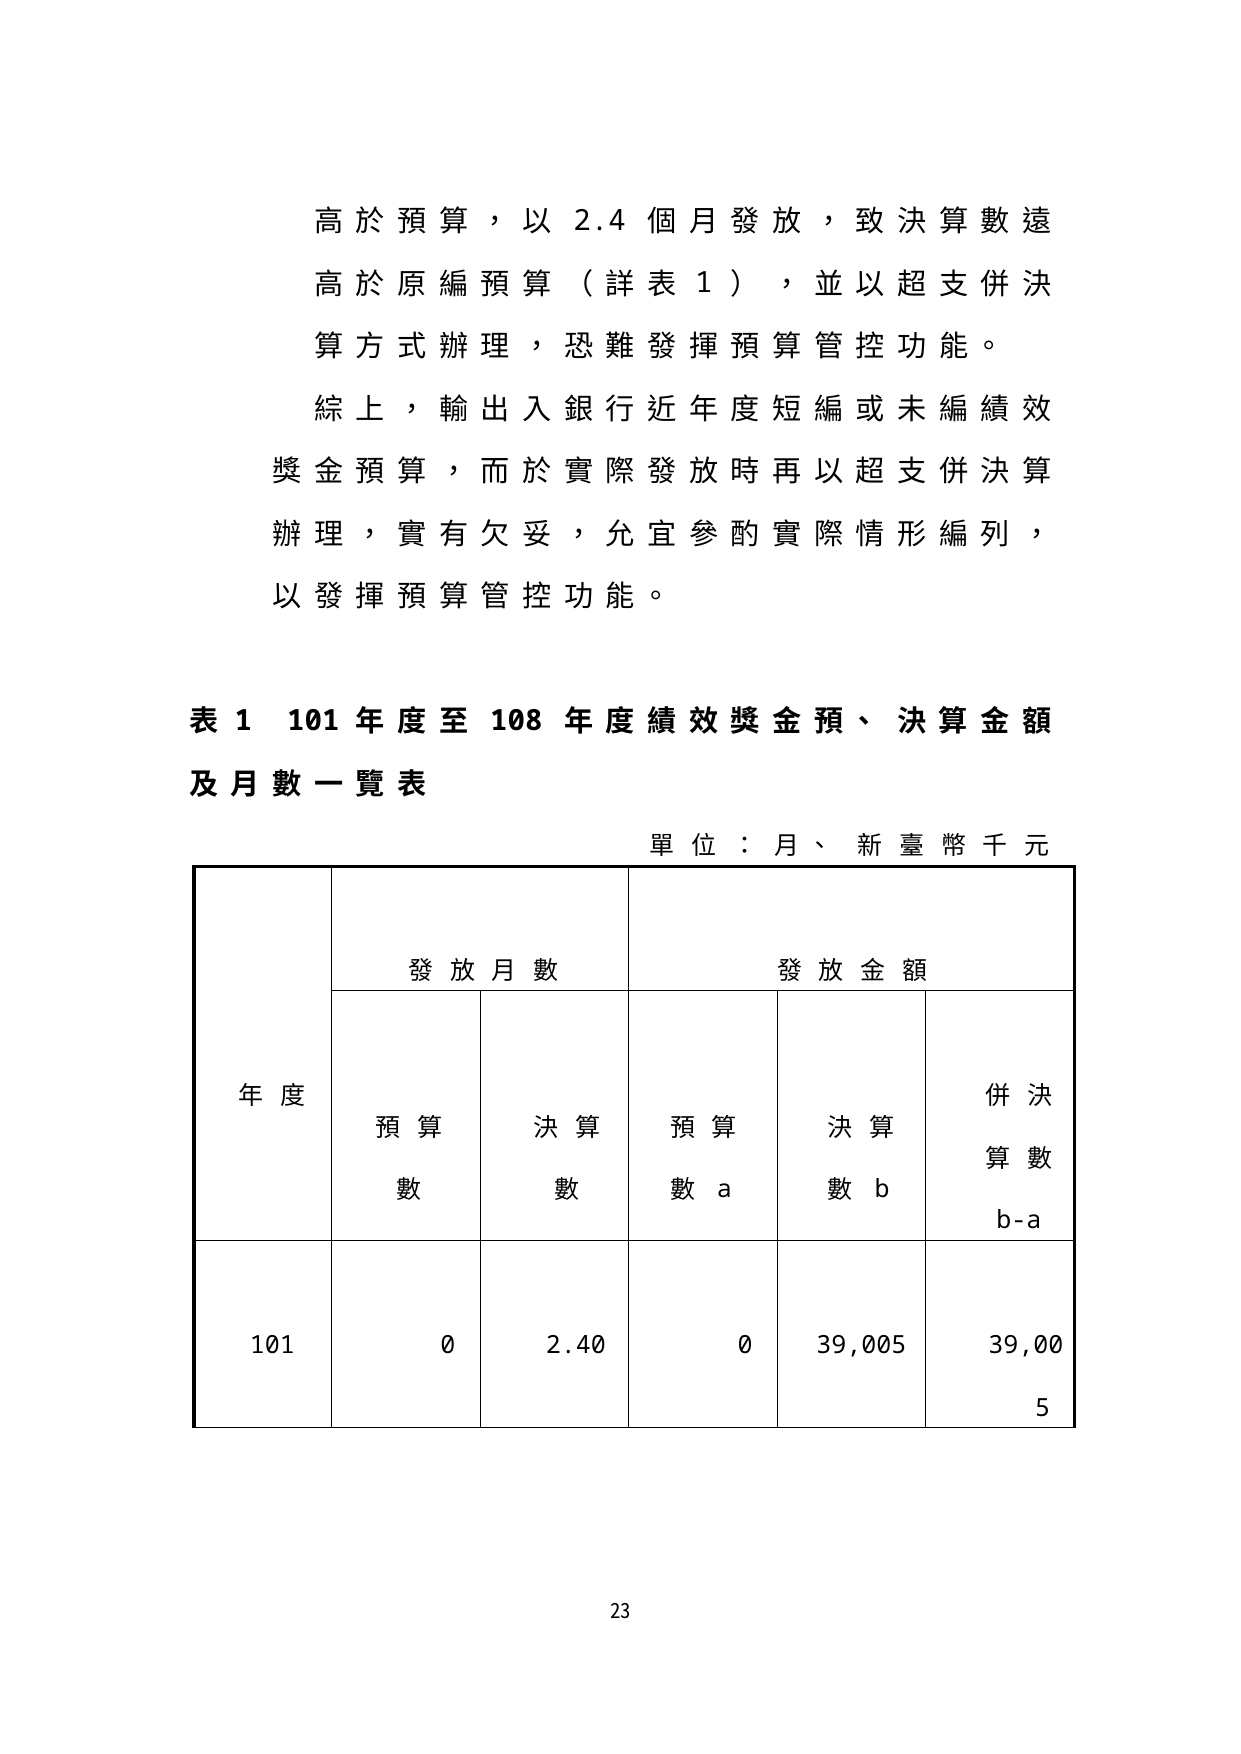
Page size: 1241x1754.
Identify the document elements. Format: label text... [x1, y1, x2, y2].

table_cell 39,005 [926, 1241, 1073, 1427]
text 單位：月、新臺幣千元 [183, 802, 1058, 865]
table_cell 0 [332, 1241, 480, 1427]
table_cell 併決算數b-a [926, 991, 1073, 1240]
table_cell 2.40 [481, 1241, 628, 1427]
table_cell 預算數a [629, 991, 777, 1240]
table_cell 101 [196, 1241, 331, 1427]
text 綜上，輸出入銀行近年度短編或未編績效獎金預算，而於實際發放時再以超支併決算辦理，實有欠妥，允宜參酌實際情形編列，以發揮預算管控功能。 [242, 365, 1058, 615]
table_header 發放月數 [332, 868, 628, 990]
table_header 發放金額 [629, 868, 1073, 990]
table_cell 0 [629, 1241, 777, 1427]
table_header 年度 [196, 868, 331, 1240]
table_cell 39,005 [778, 1241, 925, 1427]
table_cell 決算數b [778, 991, 925, 1240]
text 依決算法第23條規定：「審計機關審核各機關或各基金決算，應注意左列效能：…二、預算數之超過或剩餘。…。」據該行表示，依財政部102年4月29日台財人字第10208612100號函修正「財政部所屬事業機構經營績效獎金實施要點」規定，績效獎金由各事業年度達成之總盈餘，視經營績效情形及所屬人員貢獻程度提撥計給，總盈餘達法定盈餘者，提撥1.2個月薪給總額，超過法定盈餘者，分級調整，爰績效獎金預算均在用人費用限額內編列1.2個月。查該行自103年度起，均以1.2個月保守編列績效獎金預算，惟發放月數均高於預算，以2.4個月發放，致決算數遠高於原編預算（詳表1），並以超支併決算方式辦理，恐難發揮預算管控功能。 [271, 177, 1058, 365]
text 表1 101年度至108年度績效獎金預、決算金額及月數一覽表 [183, 677, 1058, 802]
table_cell 預算數 [332, 991, 480, 1240]
table_cell 決算數 [481, 991, 628, 1240]
